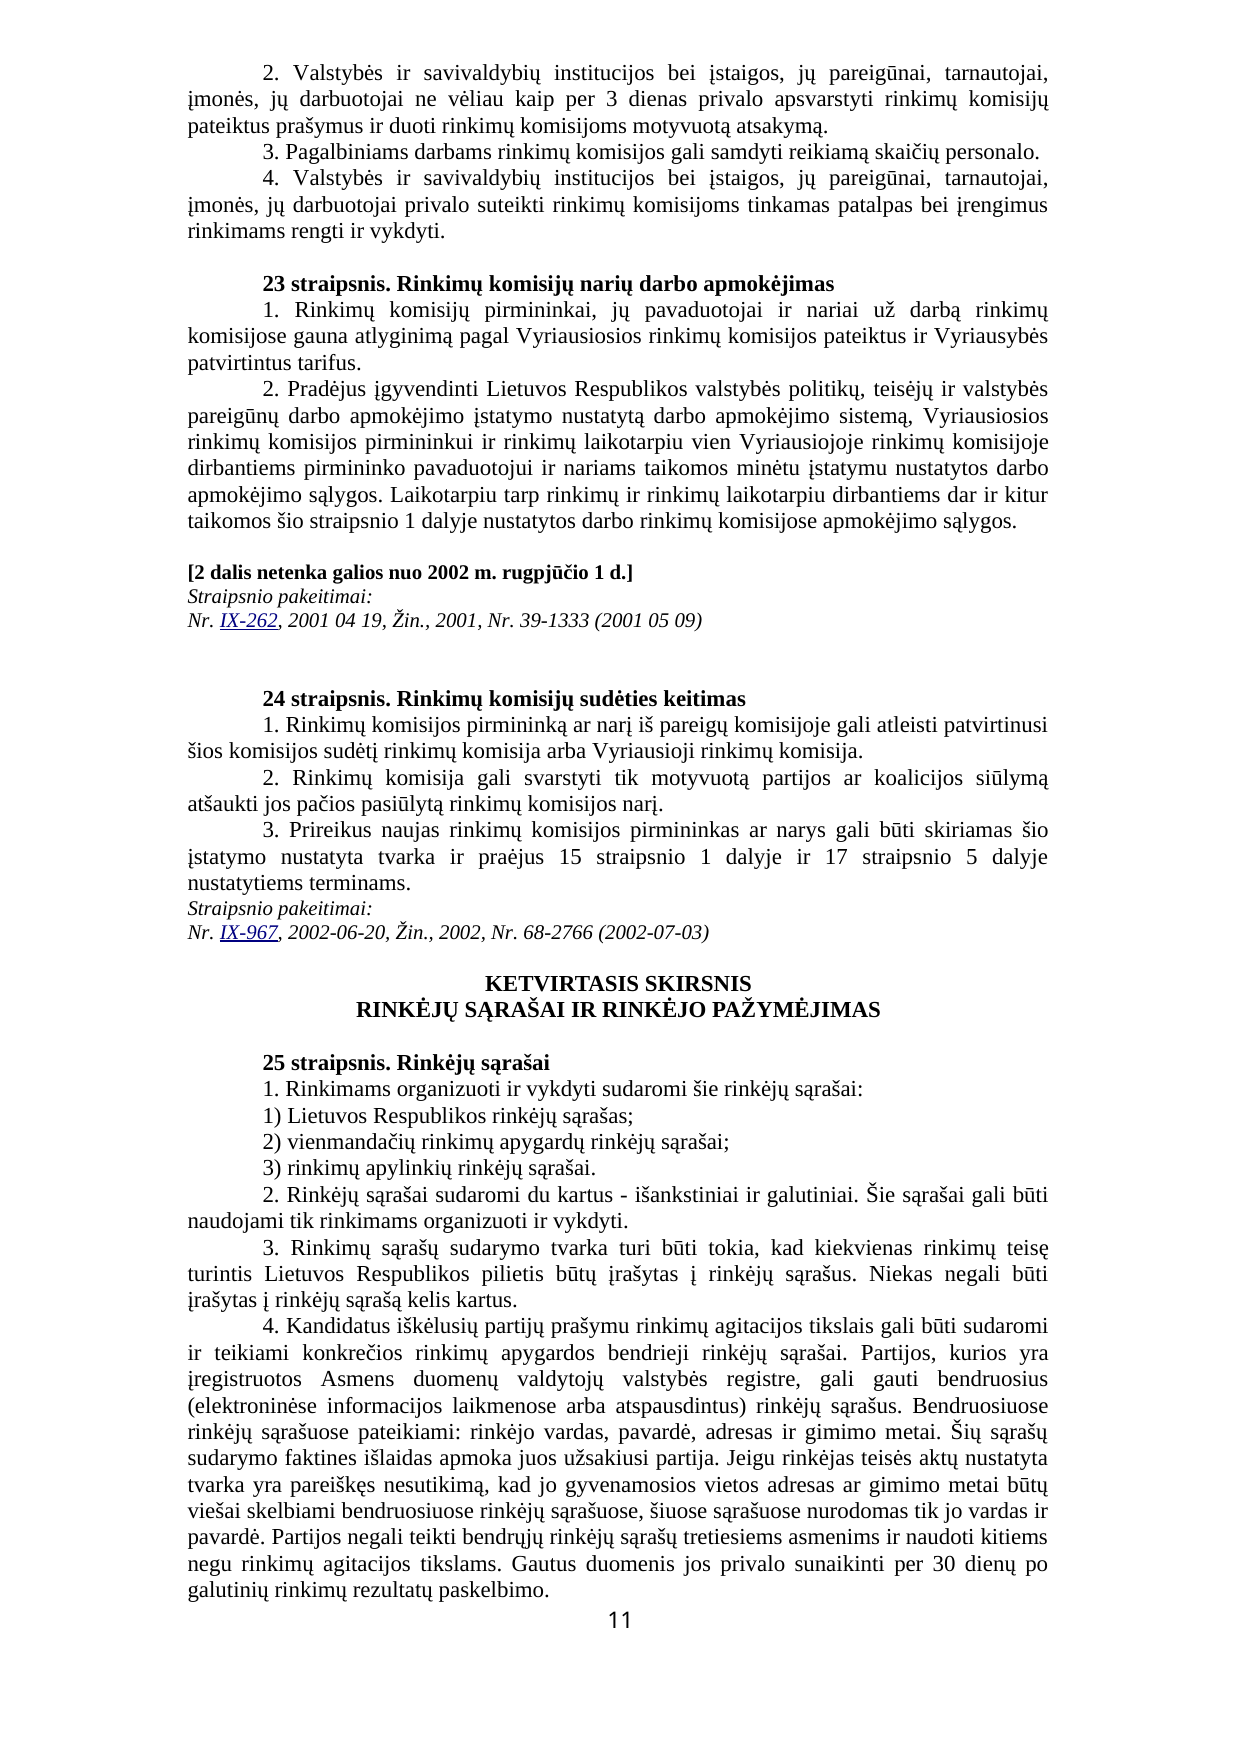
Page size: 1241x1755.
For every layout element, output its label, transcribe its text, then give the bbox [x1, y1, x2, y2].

text 2. Valstybės ir savivaldybių institucijos bei įstaigos, jų pareigūnai, tarnautojai, įmonės, jų darbuotojai ne vėliau kaip per 3 dienas privalo apsvarstyti rinkimų komisijų pateiktus prašymus ir duoti rinkimų komisijoms motyvuotą atsakymą. [187, 59, 1050, 138]
text 1. Rinkimų komisijos pirmininką ar narį iš pareigų komisijoje gali atleisti patvirtinusi šios komisijos sudėtį rinkimų komisija arba Vyriausioji rinkimų komisija. [187, 711, 1050, 764]
text 3. Pagalbiniams darbams rinkimų komisijos gali samdyti reikiamą skaičių personalo. [187, 138, 1050, 164]
text 1. Rinkimų komisijų pirmininkai, jų pavaduotojai ir nariai už darbą rinkimų komisijose gauna atlyginimą pagal Vyriausiosios rinkimų komisijos pateiktus ir Vyriausybės patvirtintus tarifus. [187, 296, 1050, 375]
text [2 dalis netenka galios nuo 2002 m. rugpjūčio 1 d.] [187, 560, 1050, 584]
text 2. Rinkimų komisija gali svarstyti tik motyvuotą partijos ar koalicijos siūlymą atšaukti jos pačios pasiūlytą rinkimų komisijos narį. [187, 764, 1050, 816]
subtitle RINKĖJŲ SĄRAŠAI IR RINKĖJO PAŽYMĖJIMAS [187, 996, 1050, 1023]
subtitle KETVIRTASIS SKIRSNIS [187, 970, 1050, 996]
text Nr. IX-262, 2001 04 19, Žin., 2001, Nr. 39-1333 (2001 05 09) [187, 608, 1050, 632]
subtitle 25 straipsnis. Rinkėjų sąrašai [187, 1049, 1050, 1075]
text 1. Rinkimams organizuoti ir vykdyti sudaromi šie rinkėjų sąrašai: [187, 1075, 1050, 1102]
subtitle 24 straipsnis. Rinkimų komisijų sudėties keitimas [187, 685, 1050, 711]
text Straipsnio pakeitimai: [187, 584, 1050, 608]
text 4. Kandidatus iškėlusių partijų prašymu rinkimų agitacijos tikslais gali būti sudaromi ir teikiami konkrečios rinkimų apygardos bendrieji rinkėjų sąrašai. Partijos, kurios yra įregistruotos Asmens duomenų valdytojų valstybės registre, gali gauti bendruosius (elektroninėse informacijos laikmenose arba atspausdintus) rinkėjų sąrašus. Bendruosiuose rinkėjų sąrašuose pateikiami: rinkėjo vardas, pavardė, adresas ir gimimo metai. Šių sąrašų sudarymo faktines išlaidas apmoka juos užsakiusi partija. Jeigu rinkėjas teisės aktų nustatyta tvarka yra pareiškęs nesutikimą, kad jo gyvenamosios vietos adresas ar gimimo metai būtų viešai skelbiami bendruosiuose rinkėjų sąrašuose, šiuose sąrašuose nurodomas tik jo vardas ir pavardė. Partijos negali teikti bendrųjų rinkėjų sąrašų tretiesiems asmenims ir naudoti kitiems negu rinkimų agitacijos tikslams. Gautus duomenis jos privalo sunaikinti per 30 dienų po galutinių rinkimų rezultatų paskelbimo. [187, 1313, 1050, 1602]
text 3. Rinkimų sąrašų sudarymo tvarka turi būti tokia, kad kiekvienas rinkimų teisę turintis Lietuvos Respublikos pilietis būtų įrašytas į rinkėjų sąrašus. Niekas negali būti įrašytas į rinkėjų sąrašą kelis kartus. [187, 1233, 1050, 1313]
text Straipsnio pakeitimai: [187, 896, 1050, 919]
text 2) vienmandačių rinkimų apygardų rinkėjų sąrašai; [187, 1128, 1050, 1154]
text 23 straipsnis. Rinkimų komisijų narių darbo apmokėjimas [187, 270, 1050, 296]
text 2. Pradėjus įgyvendinti Lietuvos Respublikos valstybės politikų, teisėjų ir valstybės pareigūnų darbo apmokėjimo įstatymo nustatytą darbo apmokėjimo sistemą, Vyriausiosios rinkimų komisijos pirmininkui ir rinkimų laikotarpiu vien Vyriausiojoje rinkimų komisijoje dirbantiems pirmininko pavaduotojui ir nariams taikomos minėtu įstatymu nustatytos darbo apmokėjimo sąlygos. Laikotarpiu tarp rinkimų ir rinkimų laikotarpiu dirbantiems dar ir kitur taikomos šio straipsnio 1 dalyje nustatytos darbo rinkimų komisijose apmokėjimo sąlygos. [187, 375, 1050, 533]
text Nr. IX-967, 2002-06-20, Žin., 2002, Nr. 68-2766 (2002-07-03) [187, 919, 1050, 944]
text 3. Prireikus naujas rinkimų komisijos pirmininkas ar narys gali būti skiriamas šio įstatymo nustatyta tvarka ir praėjus 15 straipsnio 1 dalyje ir 17 straipsnio 5 dalyje nustatytiems terminams. [187, 816, 1050, 896]
text 1) Lietuvos Respublikos rinkėjų sąrašas; [187, 1102, 1050, 1128]
text 4. Valstybės ir savivaldybių institucijos bei įstaigos, jų pareigūnai, tarnautojai, įmonės, jų darbuotojai privalo suteikti rinkimų komisijoms tinkamas patalpas bei įrengimus rinkimams rengti ir vykdyti. [187, 164, 1050, 243]
text 2. Rinkėjų sąrašai sudaromi du kartus - išankstiniai ir galutiniai. Šie sąrašai gali būti naudojami tik rinkimams organizuoti ir vykdyti. [187, 1181, 1050, 1233]
text 3) rinkimų apylinkių rinkėjų sąrašai. [187, 1154, 1050, 1181]
